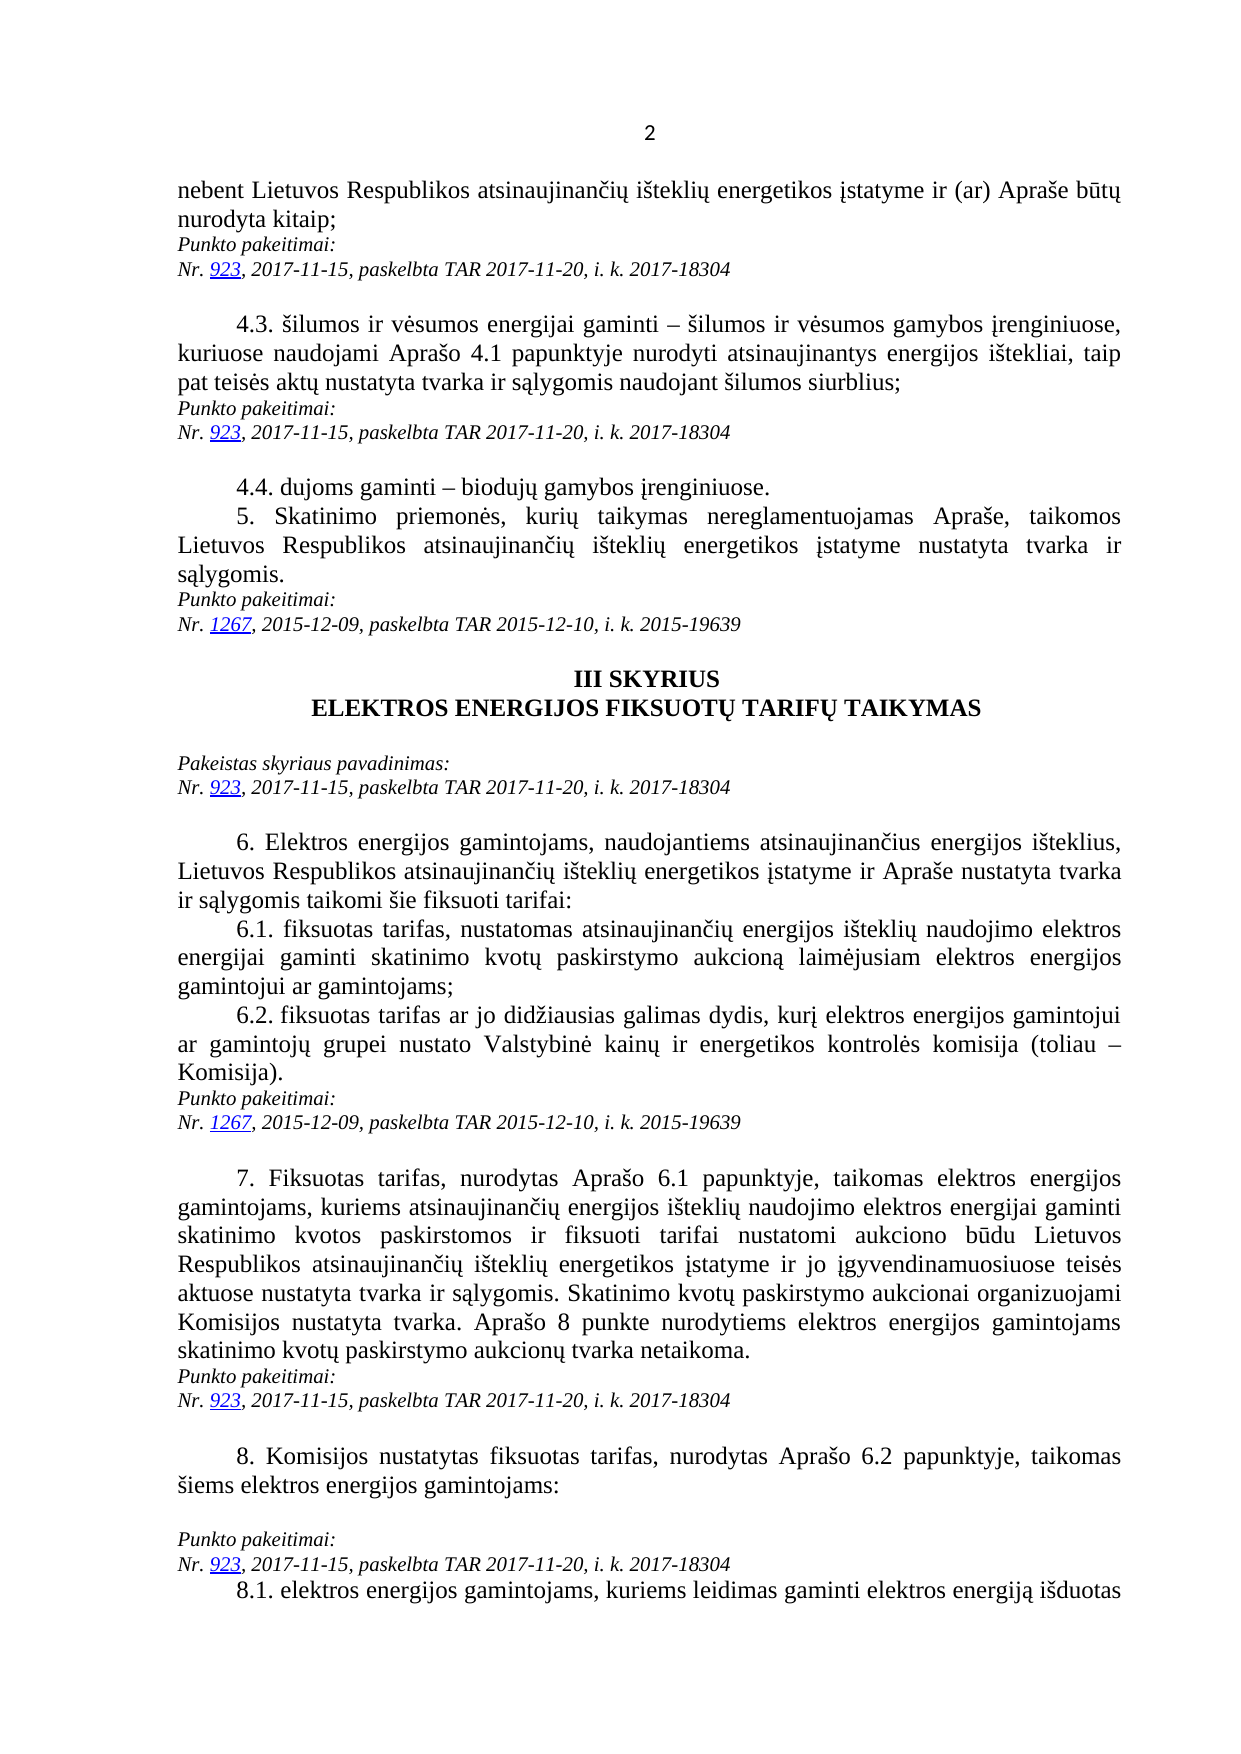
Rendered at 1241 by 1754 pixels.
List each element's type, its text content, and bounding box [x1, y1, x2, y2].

text 6. Elektros energijos gamintojams, naudojantiems atsinaujinančius energijos išteklius, Lietuvos Respublikos atsinaujinančių išteklių energetikos įstatyme ir Apraše nustatyta tvarka ir sąlygomis taikomi šie fiksuoti tarifai: [177, 827, 1122, 914]
text Punkto pakeitimai: [177, 1086, 1122, 1110]
text Nr. 1267, 2015-12-09, paskelbta TAR 2015-12-10, i. k. 2015-19639 [177, 611, 1122, 636]
text 4.3. šilumos ir vėsumos energijai gaminti – šilumos ir vėsumos gamybos įrenginiuose, kuriuose naudojami Aprašo 4.1 papunktyje nurodyti atsinaujinantys energijos ištekliai, taip pat teisės aktų nustatyta tvarka ir sąlygomis naudojant šilumos siurblius; [177, 309, 1122, 396]
text 5. Skatinimo priemonės, kurių taikymas nereglamentuojamas Apraše, taikomos Lietuvos Respublikos atsinaujinančių išteklių energetikos įstatyme nustatyta tvarka ir sąlygomis. [177, 501, 1122, 587]
text nebent Lietuvos Respublikos atsinaujinančių išteklių energetikos įstatyme ir (ar) Apraše būtų nurodyta kitaip; [177, 175, 1122, 232]
text 7. Fiksuotas tarifas, nurodytas Aprašo 6.1 papunktyje, taikomas elektros energijos gamintojams, kuriems atsinaujinančių energijos išteklių naudojimo elektros energijai gaminti skatinimo kvotos paskirstomos ir fiksuoti tarifai nustatomi aukciono būdu Lietuvos Respublikos atsinaujinančių išteklių energetikos įstatyme ir jo įgyvendinamuosiuose teisės aktuose nustatyta tvarka ir sąlygomis. Skatinimo kvotų paskirstymo aukcionai organizuojami Komisijos nustatyta tvarka. Aprašo 8 punkte nurodytiems elektros energijos gamintojams skatinimo kvotų paskirstymo aukcionų tvarka netaikoma. [177, 1163, 1122, 1364]
text Nr. 1267, 2015-12-09, paskelbta TAR 2015-12-10, i. k. 2015-19639 [177, 1110, 1122, 1134]
text 6.1. fiksuotas tarifas, nustatomas atsinaujinančių energijos išteklių naudojimo elektros energijai gaminti skatinimo kvotų paskirstymo aukcioną laimėjusiam elektros energijos gamintojui ar gamintojams; [177, 914, 1122, 1000]
text Nr. 923, 2017-11-15, paskelbta TAR 2017-11-20, i. k. 2017-18304 [177, 419, 1122, 444]
text 8. Komisijos nustatytas fiksuotas tarifas, nurodytas Aprašo 6.2 papunktyje, taikomas šiems elektros energijos gamintojams: [177, 1441, 1122, 1499]
text Punkto pakeitimai: [177, 1364, 1122, 1388]
text Nr. 923, 2017-11-15, paskelbta TAR 2017-11-20, i. k. 2017-18304 [177, 1551, 1122, 1576]
text Nr. 923, 2017-11-15, paskelbta TAR 2017-11-20, i. k. 2017-18304 [177, 256, 1122, 281]
text Punkto pakeitimai: [177, 587, 1122, 611]
text Punkto pakeitimai: [177, 396, 1122, 419]
text Pakeistas skyriaus pavadinimas: [177, 751, 1122, 774]
text Nr. 923, 2017-11-15, paskelbta TAR 2017-11-20, i. k. 2017-18304 [177, 774, 1122, 799]
text 8.1. elektros energijos gamintojams, kuriems leidimas gaminti elektros energiją išduotas [177, 1576, 1122, 1604]
text 6.2. fiksuotas tarifas ar jo didžiausias galimas dydis, kurį elektros energijos gamintojui ar gamintojų grupei nustato Valstybinė kainų ir energetikos kontrolės komisija (toliau – Komisija). [177, 1000, 1122, 1086]
text 4.4. dujoms gaminti – biodujų gamybos įrenginiuose. [177, 472, 1122, 501]
text III SKYRIUS ELEKTROS ENERGIJOS FIKSUOTŲ TARIFŲ TAIKYMAS [177, 664, 1122, 722]
text Punkto pakeitimai: [177, 1527, 1122, 1551]
text Punkto pakeitimai: [177, 232, 1122, 256]
text Nr. 923, 2017-11-15, paskelbta TAR 2017-11-20, i. k. 2017-18304 [177, 1388, 1122, 1412]
